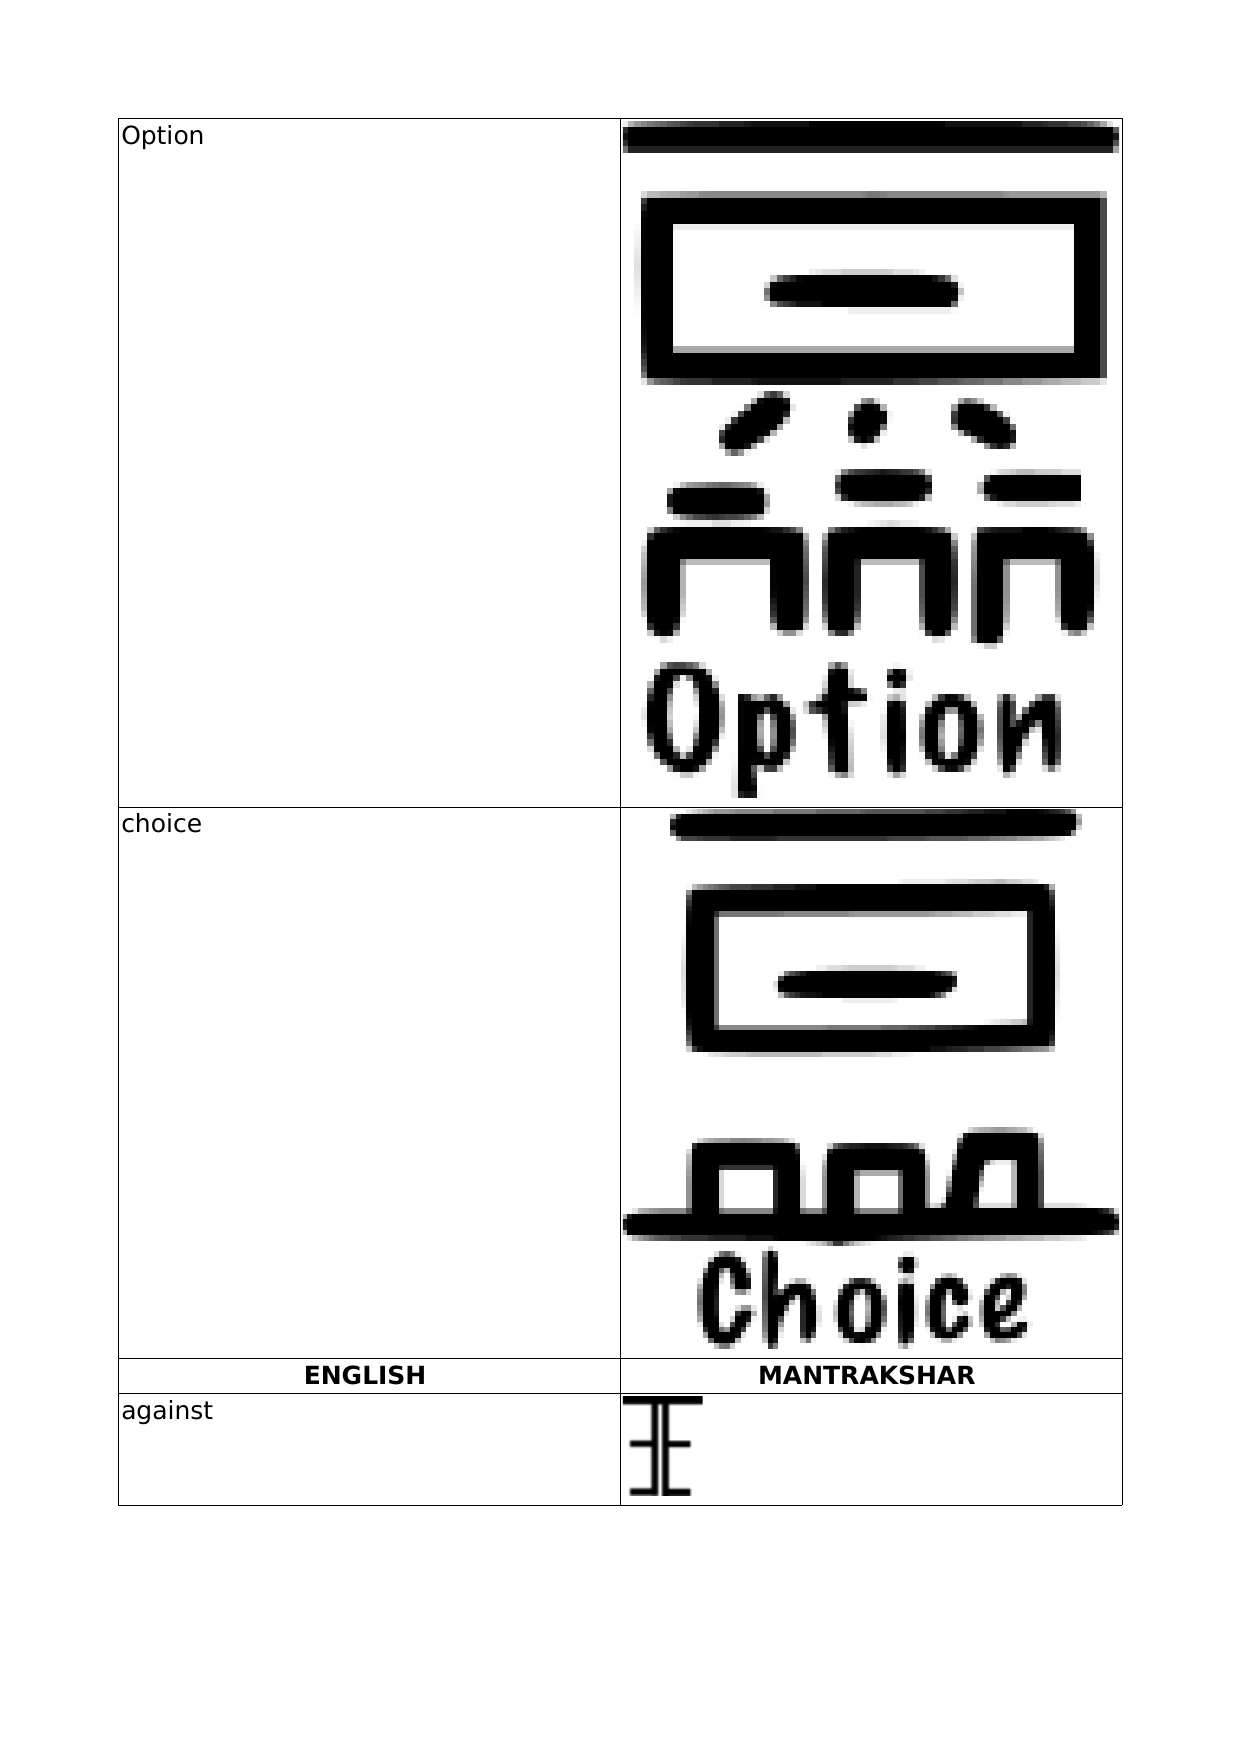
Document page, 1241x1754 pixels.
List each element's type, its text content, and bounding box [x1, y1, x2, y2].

table_cell choice [119, 808, 620, 1358]
table_cell [621, 1394, 1122, 1505]
table_cell against [119, 1394, 620, 1505]
picture [622, 1396, 703, 1496]
table_cell [621, 808, 1122, 1358]
table_cell Option [119, 119, 620, 807]
picture [622, 809, 1120, 1349]
picture [622, 121, 1120, 798]
table_cell ENGLISH [119, 1359, 620, 1393]
table_cell [621, 119, 1122, 807]
table_cell MANTRAKSHAR [621, 1359, 1122, 1393]
